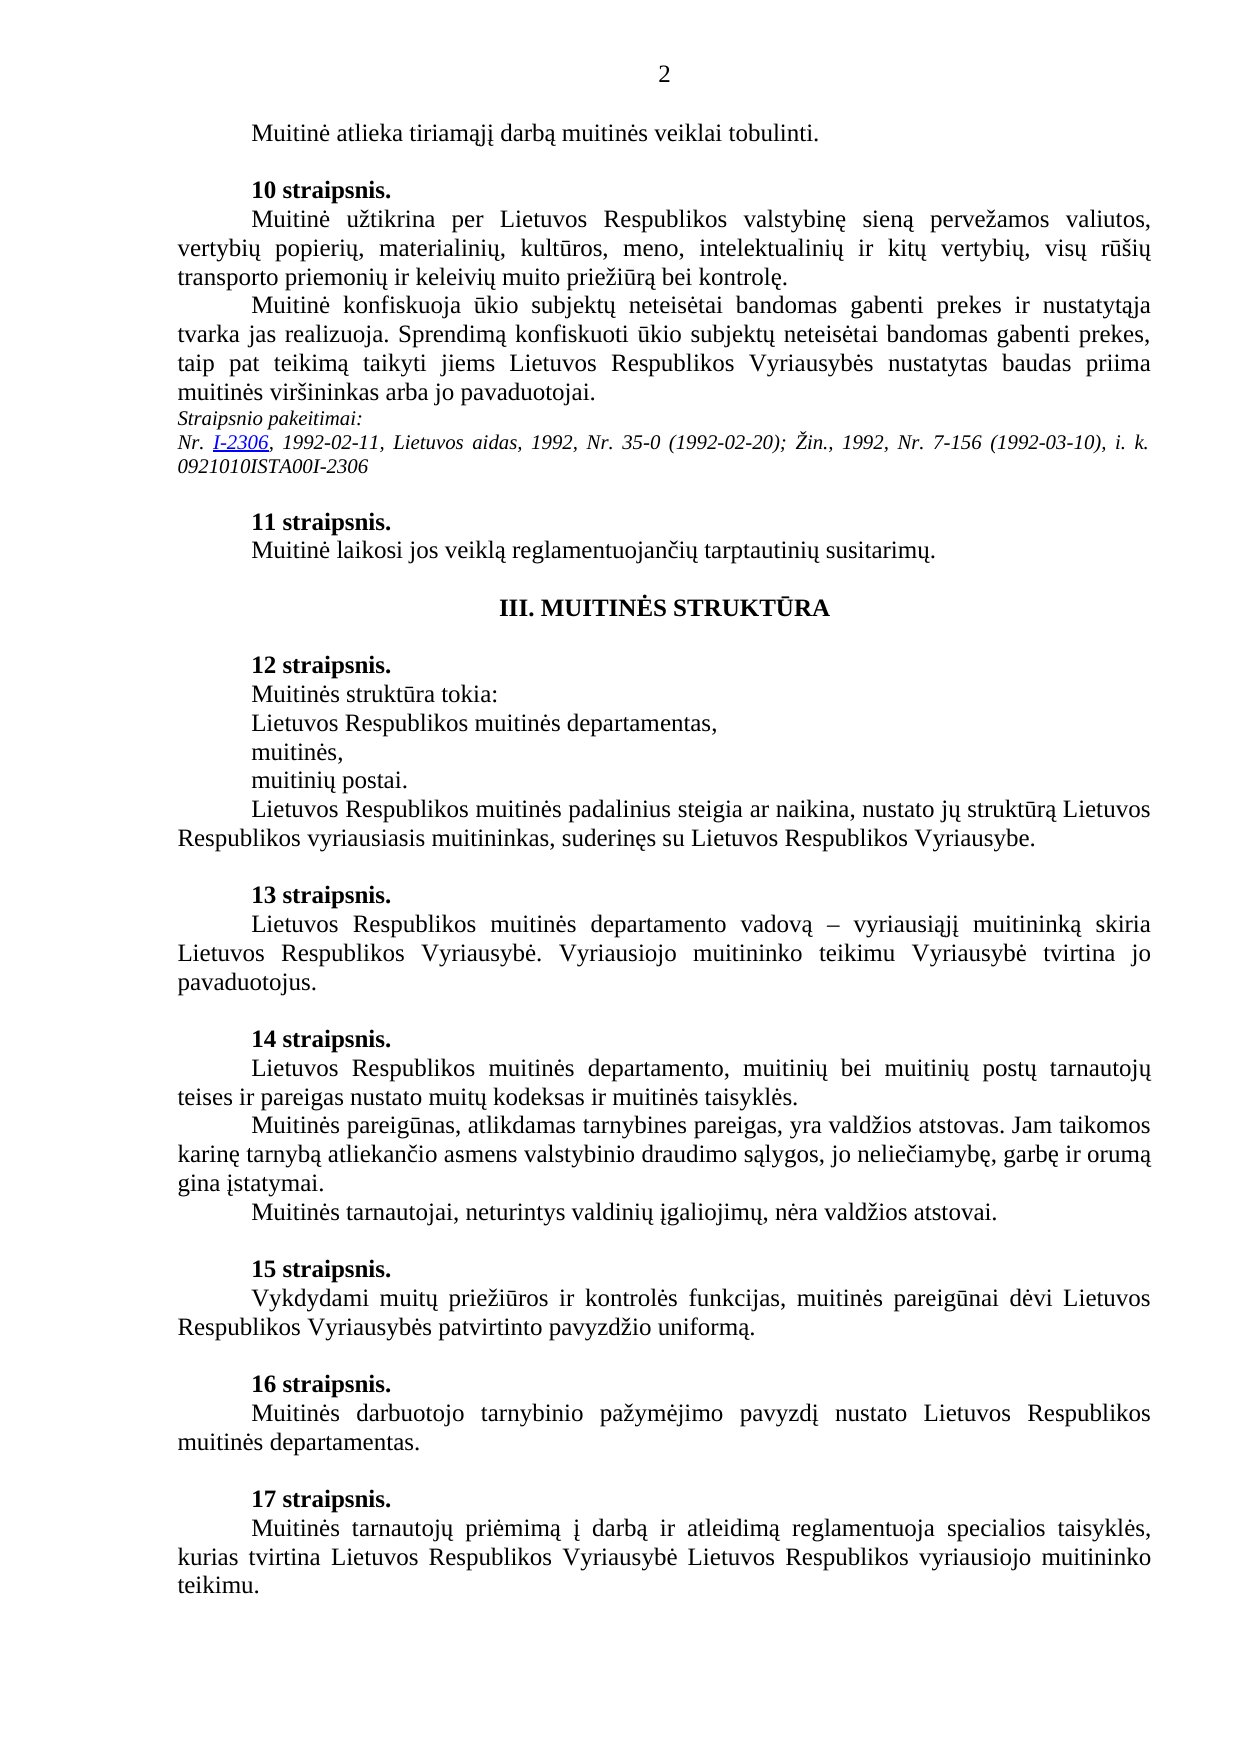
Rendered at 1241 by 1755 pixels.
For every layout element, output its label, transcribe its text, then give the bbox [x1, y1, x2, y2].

text muitinių postai. [177, 765, 1152, 794]
text Straipsnio pakeitimai: [177, 406, 1152, 430]
text 15 straipsnis. [177, 1254, 1152, 1283]
text III. Muitinės struktūra [177, 593, 1152, 622]
text 12 straipsnis. [177, 650, 1152, 679]
text Muitinė užtikrina per Lietuvos Respublikos valstybinę sieną pervežamos valiutos, vertybių popierių, materialinių, kultūros, meno, intelektualinių ir kitų vertybių, visų rūšių transporto priemonių ir keleivių muito priežiūrą bei kontrolę. [177, 204, 1152, 291]
text Lietuvos Respublikos muitinės departamento, muitinių bei muitinių postų tarnautojų teises ir pareigas nustato muitų kodeksas ir muitinės taisyklės. [177, 1053, 1152, 1110]
text 17 straipsnis. [177, 1484, 1152, 1513]
text Lietuvos Respublikos muitinės departamento vadovą – vyriausiąjį muitininką skiria Lietuvos Respublikos Vyriausybė. Vyriausiojo muitininko teikimu Vyriausybė tvirtina jo pavaduotojus. [177, 909, 1152, 995]
text Muitinė konfiskuoja ūkio subjektų neteisėtai bandomas gabenti prekes ir nustatytąja tvarka jas realizuoja. Sprendimą konfiskuoti ūkio subjektų neteisėtai bandomas gabenti prekes, taip pat teikimą taikyti jiems Lietuvos Respublikos Vyriausybės nustatytas baudas priima muitinės viršininkas arba jo pavaduotojai. [177, 291, 1152, 406]
text Muitinės pareigūnas, atlikdamas tarnybines pareigas, yra valdžios atstovas. Jam taikomos karinę tarnybą atliekančio asmens valstybinio draudimo sąlygos, jo neliečiamybę, garbę ir orumą gina įstatymai. [177, 1110, 1152, 1197]
text Muitinė laikosi jos veiklą reglamentuojančių tarptautinių susitarimų. [177, 535, 1152, 564]
text Muitinės darbuotojo tarnybinio pažymėjimo pavyzdį nustato Lietuvos Respublikos muitinės departamentas. [177, 1398, 1152, 1455]
text 14 straipsnis. [177, 1024, 1152, 1053]
text Lietuvos Respublikos muitinės padalinius steigia ar naikina, nustato jų struktūrą Lietuvos Respublikos vyriausiasis muitininkas, suderinęs su Lietuvos Respublikos Vyriausybe. [177, 794, 1152, 852]
text Muitinė atlieka tiriamąjį darbą muitinės veiklai tobulinti. [177, 118, 1152, 147]
text Lietuvos Respublikos muitinės departamentas, [177, 708, 1152, 737]
text 16 straipsnis. [177, 1369, 1152, 1398]
text 13 straipsnis. [177, 880, 1152, 909]
text 10 straipsnis. [177, 176, 1152, 204]
text Muitinės tarnautojai, neturintys valdinių įgaliojimų, nėra valdžios atstovai. [177, 1197, 1152, 1225]
text muitinės, [177, 737, 1152, 765]
text Muitinės tarnautojų priėmimą į darbą ir atleidimą reglamentuoja specialios taisyklės, kurias tvirtina Lietuvos Respublikos Vyriausybė Lietuvos Respublikos vyriausiojo muitininko teikimu. [177, 1513, 1152, 1599]
text Vykdydami muitų priežiūros ir kontrolės funkcijas, muitinės pareigūnai dėvi Lietuvos Respublikos Vyriausybės patvirtinto pavyzdžio uniformą. [177, 1283, 1152, 1340]
text Muitinės struktūra tokia: [177, 679, 1152, 708]
text 11 straipsnis. [177, 507, 1152, 535]
text Nr. I-2306, 1992-02-11, Lietuvos aidas, 1992, Nr. 35-0 (1992-02-20); Žin., 1992, Nr. 7-156 (1992-03-10), i. k. 0921010ISTA00I-2306 [177, 430, 1152, 478]
